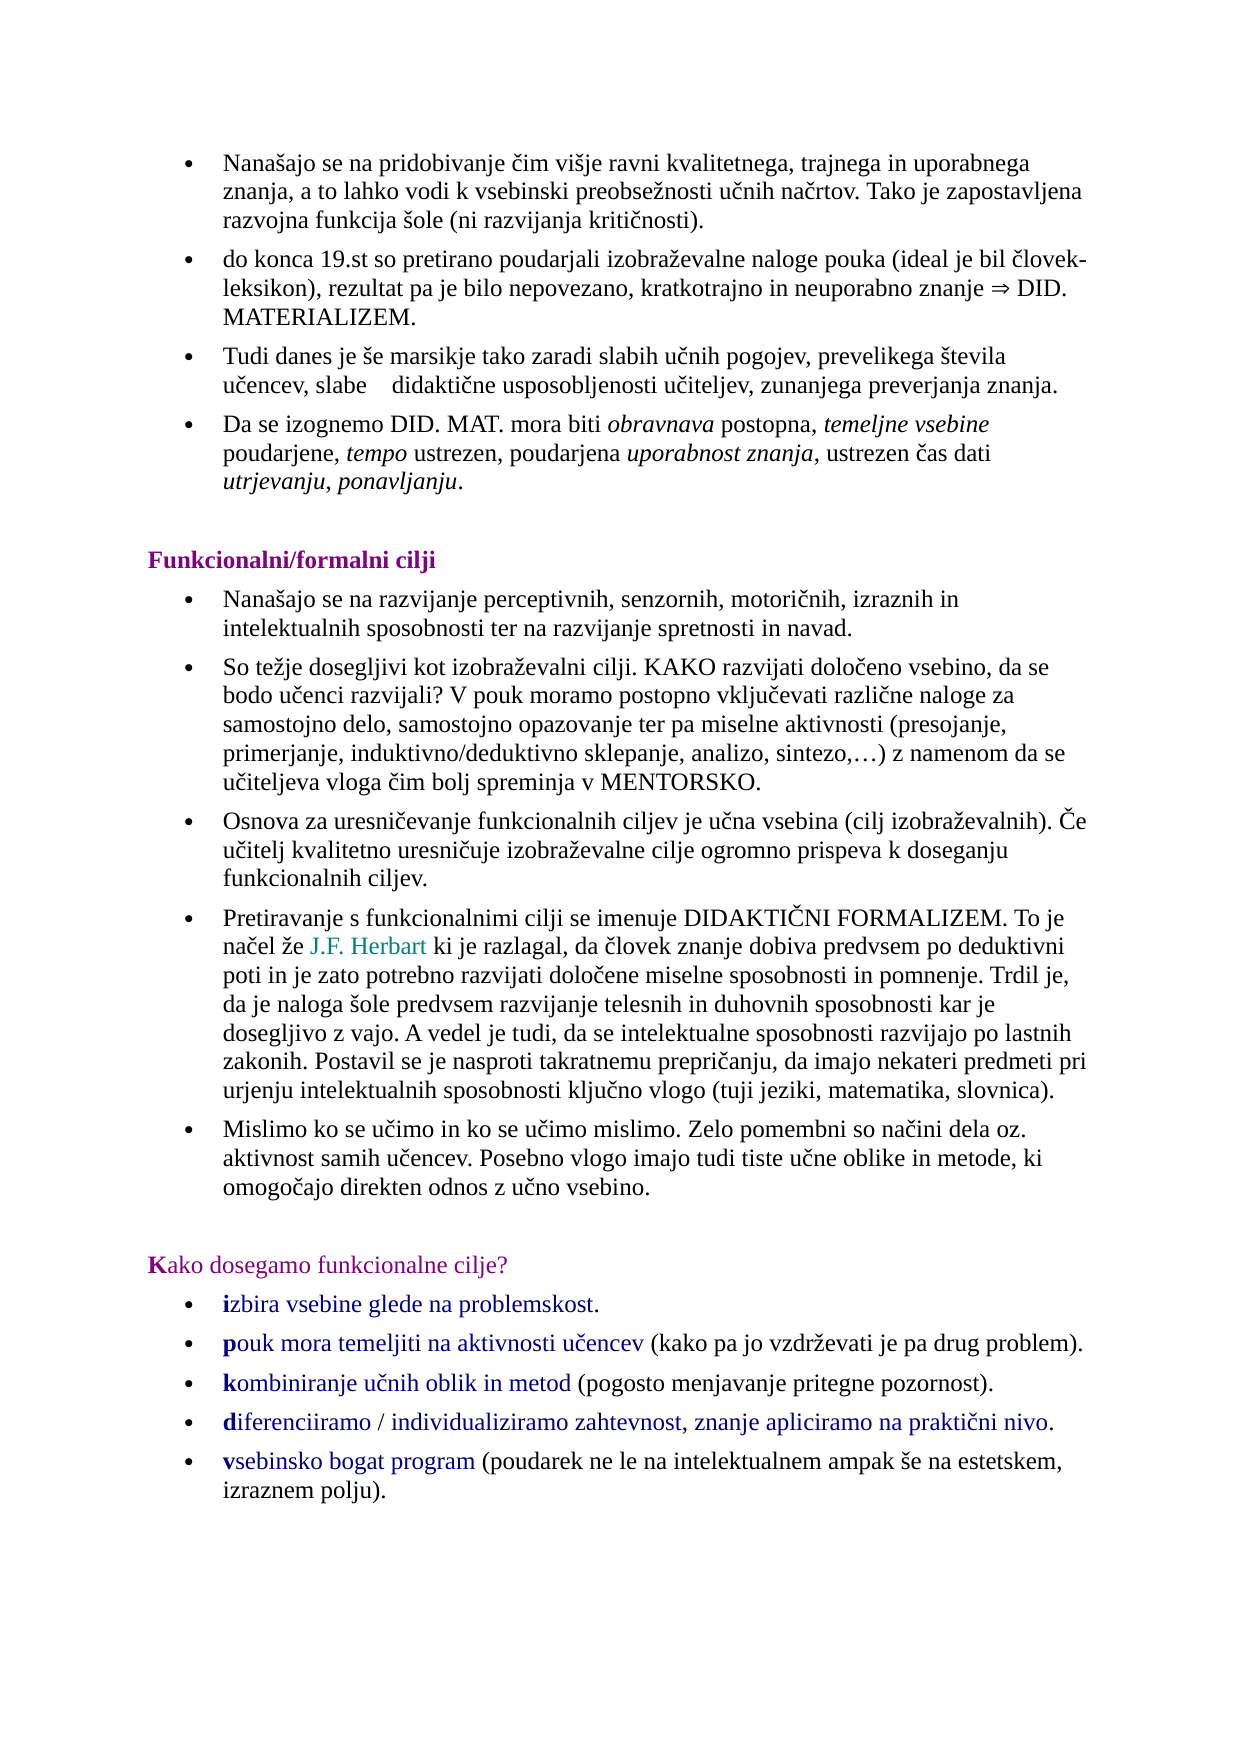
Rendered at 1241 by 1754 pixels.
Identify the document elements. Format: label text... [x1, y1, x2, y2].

text Funkcionalni/formalni cilji [148, 545, 1093, 573]
list vsebinsko bogat program (poudarek ne le na intelektualnem ampak še na estetskem, izraznem polju). [185, 1446, 1093, 1503]
list So težje dosegljivi kot izobraževalni cilji. KAKO razvijati določeno vsebino, da se bodo učenci razvijali? V pouk moramo postopno vključevati različne naloge za samostojno delo, samostojno opazovanje ter pa miselne aktivnosti (presojanje, primerjanje, induktivno/deduktivno sklepanje, analizo, sintezo,…) z namenom da se učiteljeva vloga čim bolj spreminja v MENTORSKO. [185, 652, 1093, 796]
list izbira vsebine glede na problemskost. [185, 1289, 1093, 1318]
list kombiniranje učnih oblik in metod (pogosto menjavanje pritegne pozornost). [185, 1368, 1093, 1396]
list Mislimo ko se učimo in ko se učimo mislimo. Zelo pomembni so načini dela oz. aktivnost samih učencev. Posebno vlogo imajo tudi tiste učne oblike in metode, ki omogočajo direkten odnos z učno vsebino. [185, 1114, 1093, 1201]
list diferenciiramo / individualiziramo zahtevnost, znanje apliciramo na praktični nivo. [185, 1407, 1093, 1436]
text Kako dosegamo funkcionalne cilje? [148, 1250, 1093, 1279]
list Pretiravanje s funkcionalnimi cilji se imenuje DIDAKTIČNI FORMALIZEM. To je načel že J.F. Herbart ki je razlagal, da človek znanje dobiva predvsem po deduktivni poti in je zato potrebno razvijati določene miselne sposobnosti in pomnenje. Trdil je, da je naloga šole predvsem razvijanje telesnih in duhovnih sposobnosti kar je dosegljivo z vajo. A vedel je tudi, da se intelektualne sposobnosti razvijajo po lastnih zakonih. Postavil se je nasproti takratnemu prepričanju, da imajo nekateri predmeti pri urjenju intelektualnih sposobnosti ključno vlogo (tuji jeziki, matematika, slovnica). [185, 903, 1093, 1104]
list pouk mora temeljiti na aktivnosti učencev (kako pa jo vzdrževati je pa drug problem). [185, 1328, 1093, 1357]
list do konca 19.st so pretirano poudarjali izobraževalne naloge pouka (ideal je bil človek-leksikon), rezultat pa je bilo nepovezano, kratkotrajno in neuporabno znanje ⇒ DID. MATERIALIZEM. [185, 244, 1093, 331]
list Tudi danes je še marsikje tako zaradi slabih učnih pogojev, prevelikega števila učencev, slabe didaktične usposobljenosti učiteljev, zunanjega preverjanja znanja. [185, 341, 1093, 398]
list Nanašajo se na razvijanje perceptivnih, senzornih, motoričnih, izraznih in intelektualnih sposobnosti ter na razvijanje spretnosti in navad. [185, 584, 1093, 641]
list Da se izognemo DID. MAT. mora biti obravnava postopna, temeljne vsebine poudarjene, tempo ustrezen, poudarjena uporabnost znanja, ustrezen čas dati utrjevanju, ponavljanju. [185, 409, 1093, 495]
list Osnova za uresničevanje funkcionalnih ciljev je učna vsebina (cilj izobraževalnih). Če učitelj kvalitetno uresničuje izobraževalne cilje ogromno prispeva k doseganju funkcionalnih ciljev. [185, 806, 1093, 892]
list Nanašajo se na pridobivanje čim višje ravni kvalitetnega, trajnega in uporabnega znanja, a to lahko vodi k vsebinski preobsežnosti učnih načrtov. Tako je zapostavljena razvojna funkcija šole (ni razvijanja kritičnosti). [185, 148, 1093, 234]
